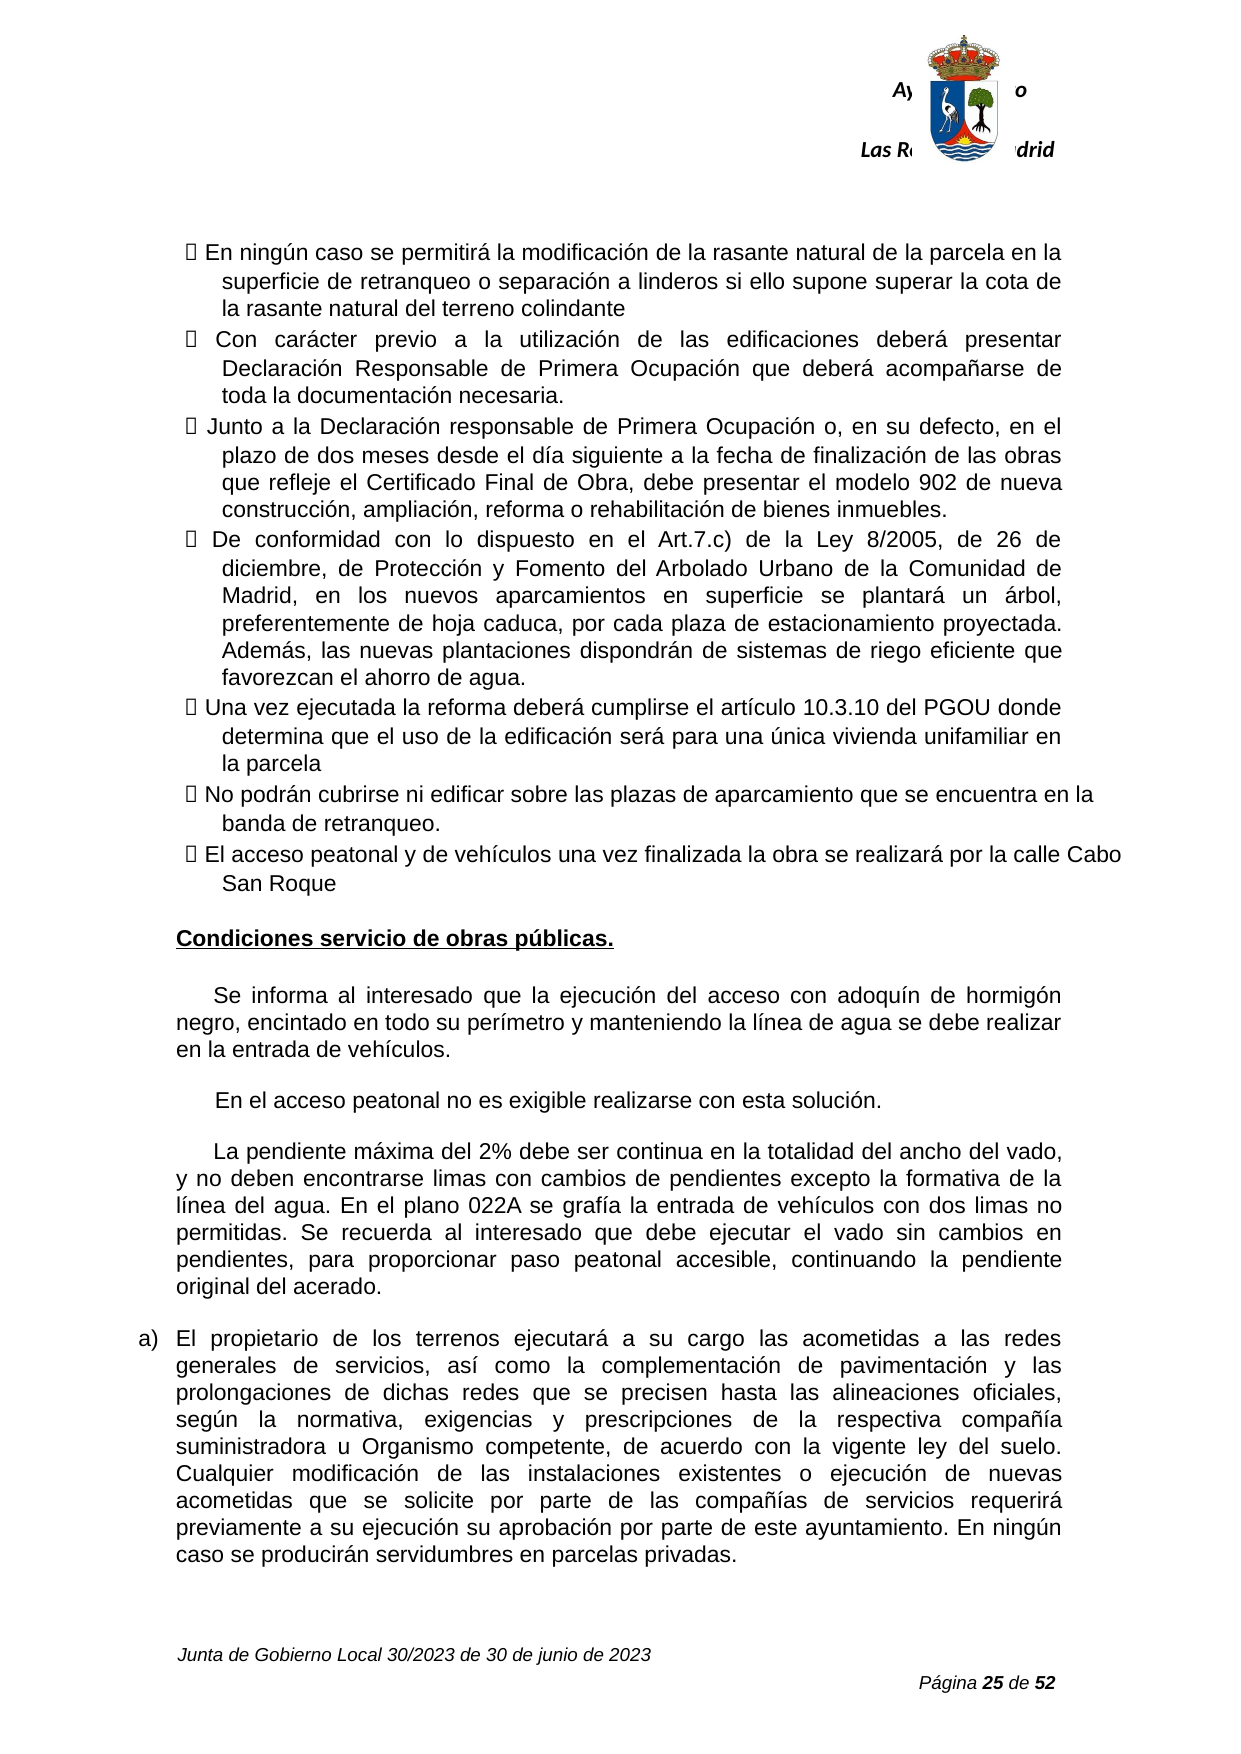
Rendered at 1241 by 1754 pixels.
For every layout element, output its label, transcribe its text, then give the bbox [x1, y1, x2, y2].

text  Junto a la Declaración responsable de Primera Ocupación o, en su defecto, en el plazo de dos meses desde el día siguiente a la fecha de finalización de las obras que refleje el Certificado Final de Obra, debe presentar el modelo 902 de nueva construcción, ampliación, reforma o rehabilitación de bienes inmuebles. [184, 409, 1063, 522]
text  No podrán cubrirse ni edificar sobre las plazas de aparcamiento que se encuentra en la banda de retranqueo. [184, 778, 1094, 836]
text Condiciones servicio de obras públicas. [176, 925, 1064, 952]
text  El acceso peatonal y de vehículos una vez finalizada la obra se realizará por la calle Cabo San Roque [184, 837, 1122, 896]
text  Con carácter previo a la utilización de las edificaciones deberá presentar Declaración Responsable de Primera Ocupación que deberá acompañarse de toda la documentación necesaria. [184, 323, 1063, 408]
text  Una vez ejecutada la reforma deberá cumplirse el artículo 10.3.10 del PGOU donde determina que el uso de la edificación será para una única vivienda unifamiliar en la parcela [184, 691, 1063, 777]
text  En ningún caso se permitirá la modificación de la rasante natural de la parcela en la superficie de retranqueo o separación a linderos si ello supone superar la cota de la rasante natural del terreno colindante [184, 236, 1063, 322]
list El propietario de los terrenos ejecutará a su cargo las acometidas a las redes generales de servicios, así como la complementación de pavimentación y las prolongaciones de dichas redes que se precisen hasta las alineaciones oficiales, según la normativa, exigencias y prescripciones de la respectiva compañía suministradora u Organismo competente, de acuerdo con la vigente ley del suelo. Cualquier modificación de las instalaciones existentes o ejecución de nuevas acometidas que se solicite por parte de las compañías de servicios requerirá previamente a su ejecución su aprobación por parte de este ayuntamiento. En ningún caso se producirán servidumbres en parcelas privadas. [138, 1324, 1063, 1568]
text En el acceso peatonal no es exigible realizarse con esta solución. [214, 1087, 1122, 1113]
text La pendiente máxima del 2% debe ser continua en la totalidad del ancho del vado, y no deben encontrarse limas con cambios de pendientes excepto la formativa de la línea del agua. En el plano 022A se grafía la entrada de vehículos con dos limas no permitidas. Se recuerda al interesado que debe ejecutar el vado sin cambios en pendientes, para proporcionar paso peatonal accesible, continuando la pendiente original del acerado. [176, 1138, 1063, 1300]
text  De conformidad con lo dispuesto en el Art.7.c) de la Ley 8/2005, de 26 de diciembre, de Protección y Fomento del Arbolado Urbano de la Comunidad de Madrid, en los nuevos aparcamientos en superficie se plantará un árbol, preferentemente de hoja caduca, por cada plaza de estacionamiento proyectada. Además, las nuevas plantaciones dispondrán de sistemas de riego eficiente que favorezcan el ahorro de agua. [184, 523, 1063, 690]
text Se informa al interesado que la ejecución del acceso con adoquín de hormigón negro, encintado en todo su perímetro y manteniendo la línea de agua se debe realizar en la entrada de vehículos. [176, 982, 1063, 1062]
